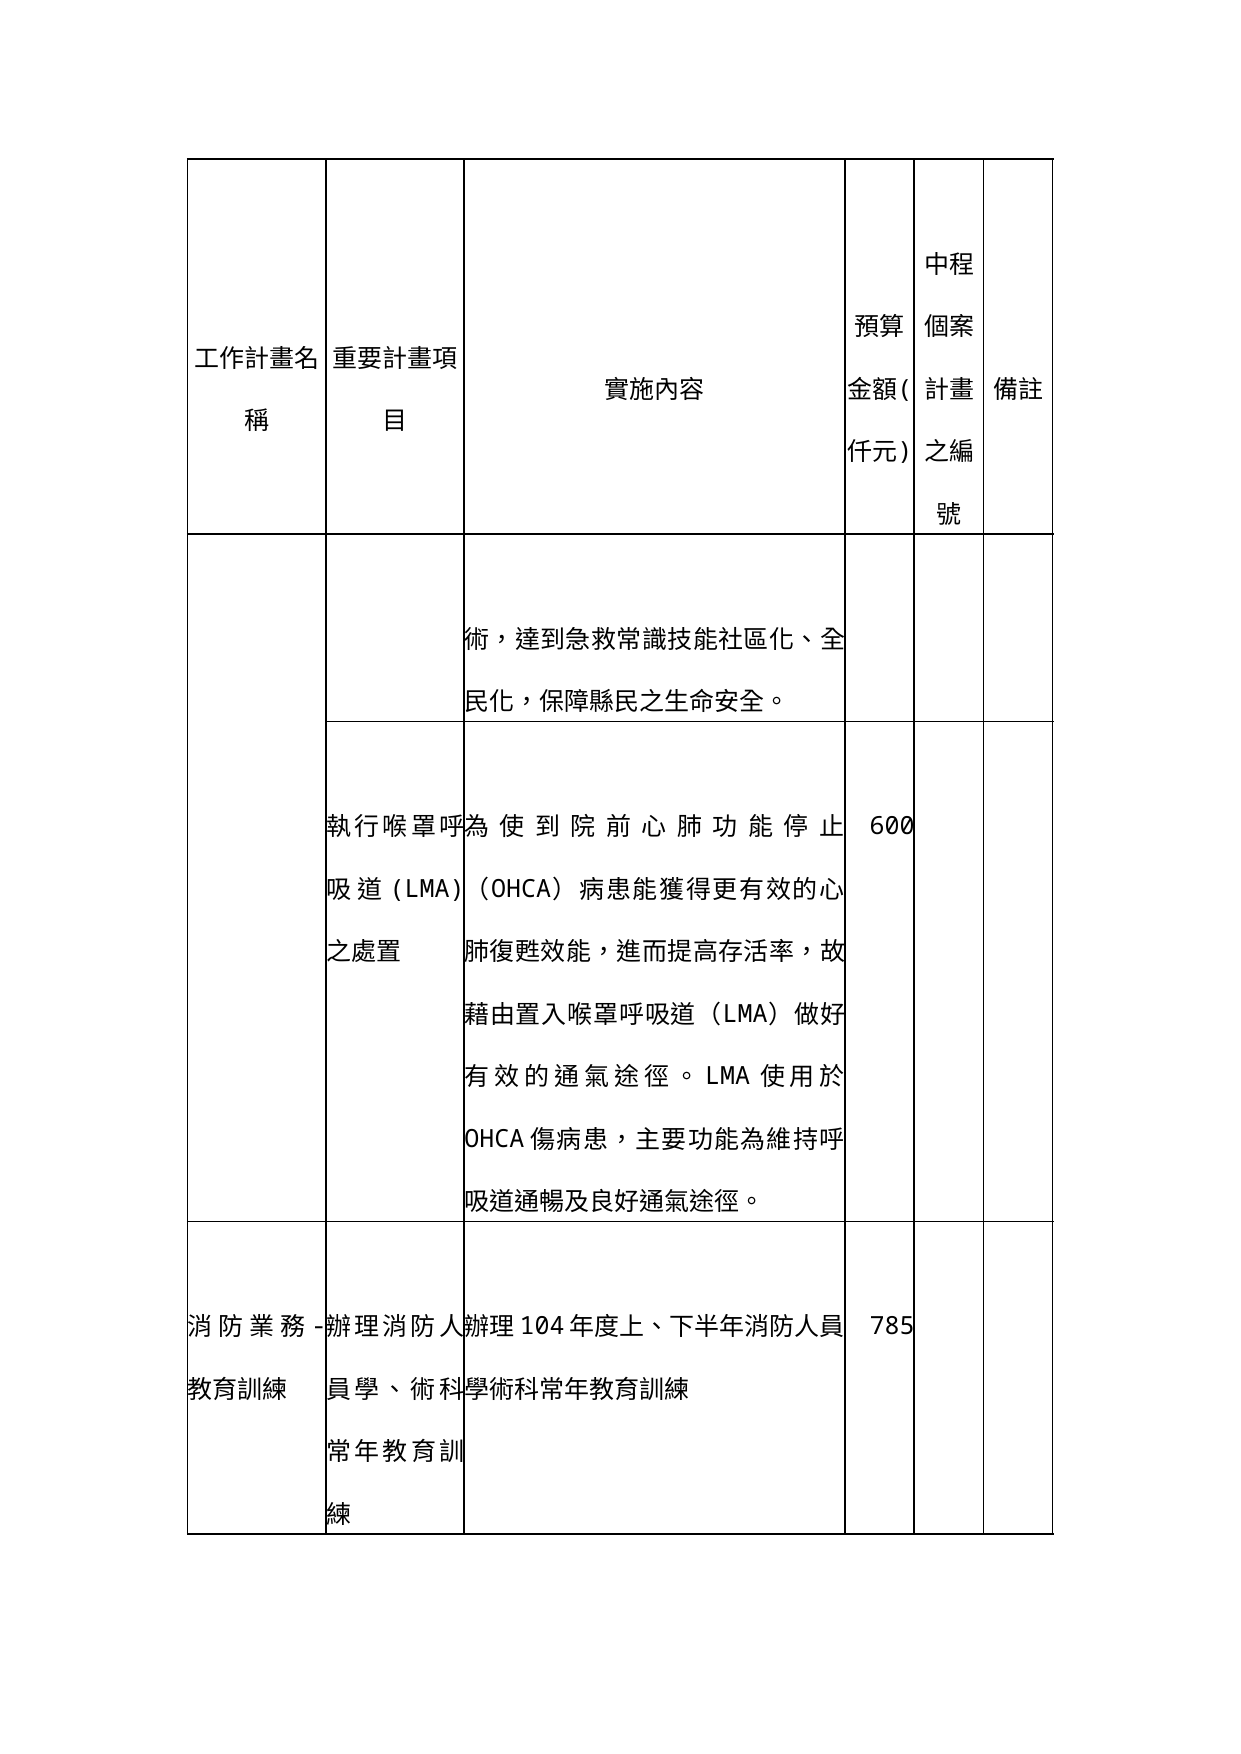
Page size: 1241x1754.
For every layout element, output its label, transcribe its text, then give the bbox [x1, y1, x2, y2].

table_cell [984, 1222, 1052, 1533]
table_header 工作計畫名稱 [188, 160, 325, 533]
table_cell 消防業務-教育訓練 [188, 1222, 325, 1533]
table_header 預算金額(仟元) [846, 160, 913, 533]
table_header 中程個案計畫之編號 [915, 160, 983, 533]
table_cell [915, 535, 983, 721]
table_cell [327, 535, 463, 721]
table_header 實施內容 [465, 160, 844, 533]
table_cell 執行喉罩呼吸道(LMA)之處置 [327, 722, 463, 1221]
table_cell [984, 722, 1052, 1221]
table_cell 術，達到急救常識技能社區化、全民化，保障縣民之生命安全。 [465, 535, 844, 721]
table_cell 785 [846, 1222, 913, 1533]
table_cell 辦理104年度上、下半年消防人員學術科常年教育訓練 [465, 1222, 844, 1533]
table_cell [846, 535, 913, 721]
table_cell [915, 722, 983, 1221]
table_header 備註 [984, 160, 1052, 533]
table_cell 為使到院前心肺功能停止（OHCA）病患能獲得更有效的心肺復甦效能，進而提高存活率，故 藉由置入喉罩呼吸道（LMA）做好有效的通氣途徑。LMA使用於 OHCA傷病患，主要功能為維持呼吸道通暢及良好通氣途徑。 [465, 722, 844, 1221]
table_cell [188, 535, 325, 1221]
table_cell 辦理消防人員學、術科常年教育訓練 [327, 1222, 463, 1533]
table_cell 600 [846, 722, 913, 1221]
table_header 重要計畫項目 [327, 160, 463, 533]
table_cell [915, 1222, 983, 1533]
table_cell [984, 535, 1052, 721]
